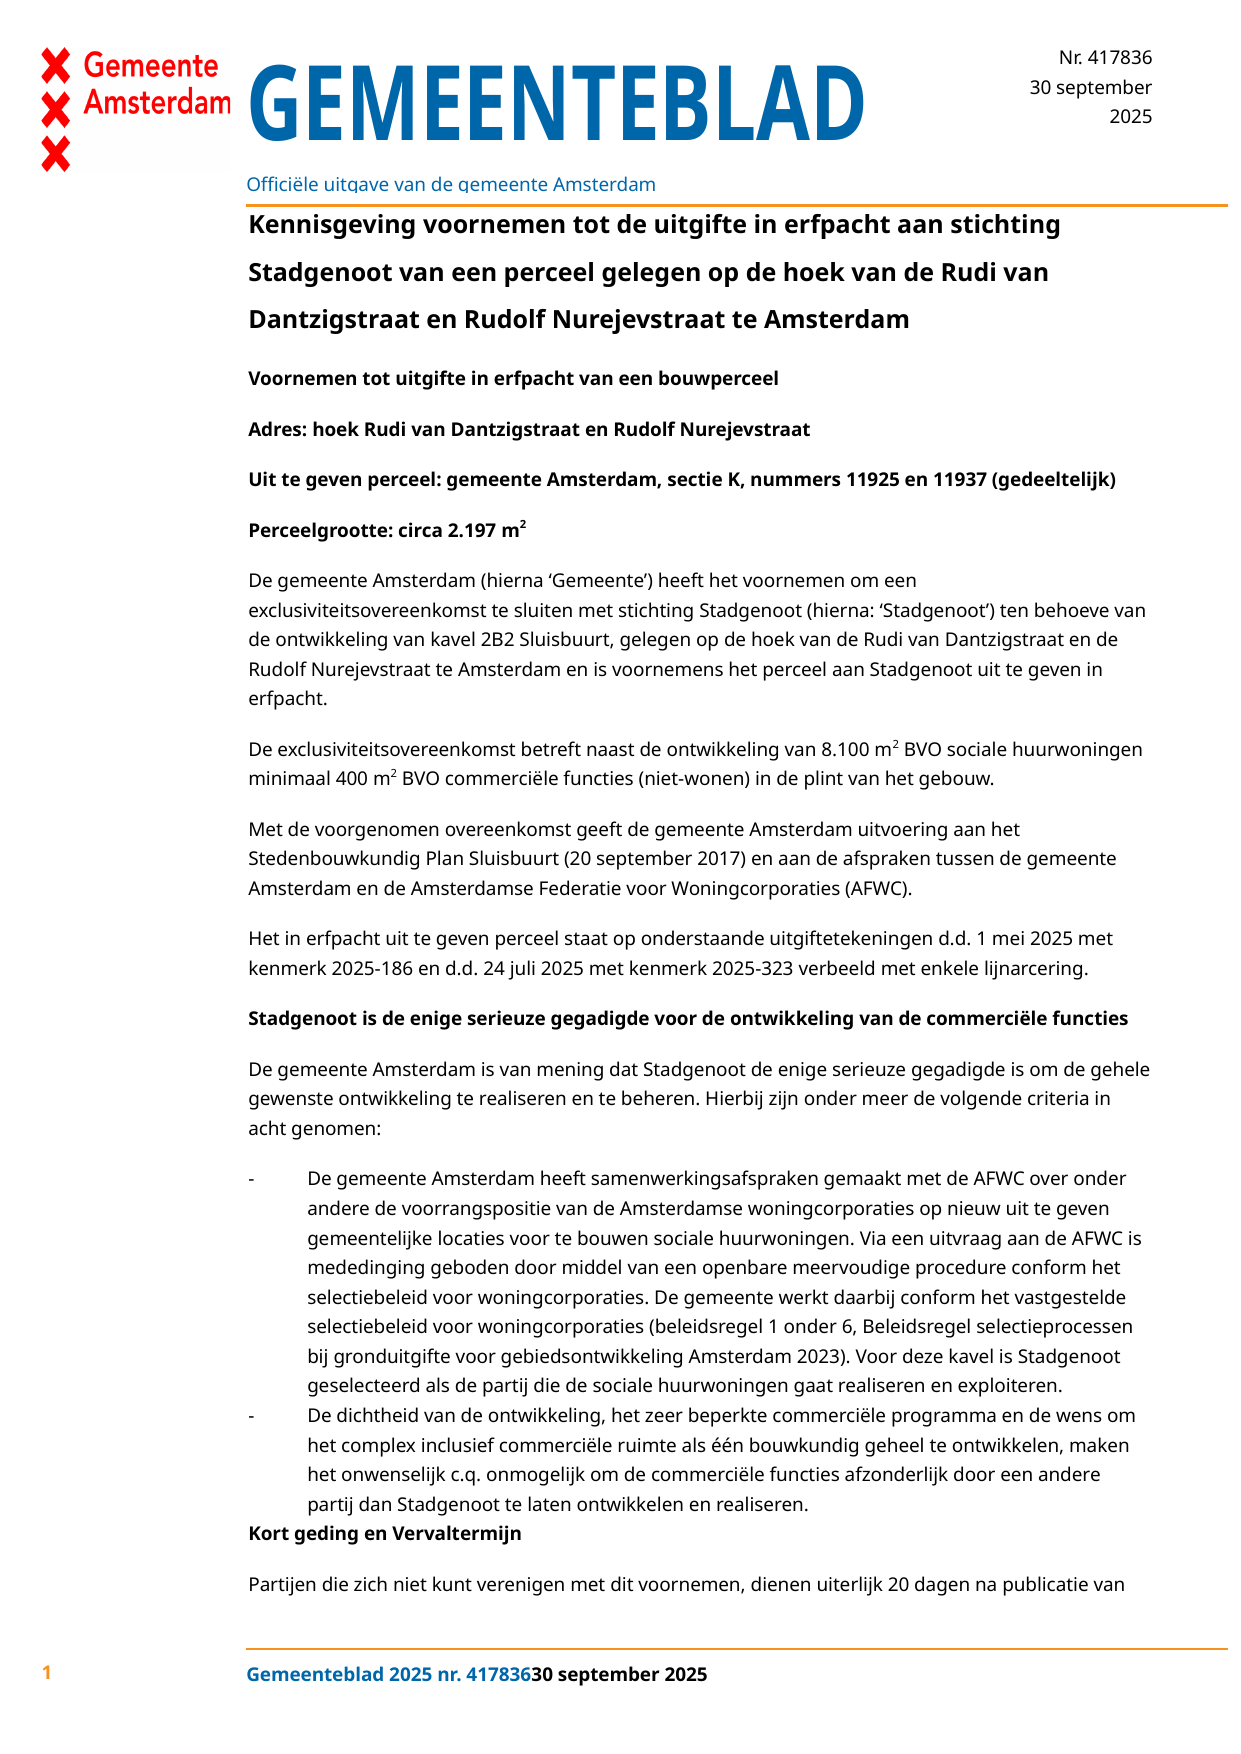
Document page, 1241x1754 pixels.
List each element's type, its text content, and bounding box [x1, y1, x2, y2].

text Met de voorgenomen overeenkomst geeft de gemeente Amsterdam uitvoering aan het Stedenbouwkundig Plan Sluisbuurt (20 september 2017) en aan de afspraken tussen de gemeente Amsterdam en de Amsterdamse Federatie voor Woningcorporaties (AFWC). [248, 816, 1152, 901]
text Adres: hoek Rudi van Dantzigstraat en Rudolf Nurejevstraat [248, 416, 1152, 442]
text Stadgenoot is de enige serieuze gegadigde voor de ontwikkeling van de commerciële functies [248, 1006, 1152, 1031]
text Het in erfpacht uit te geven perceel staat op onderstaande uitgiftetekeningen d.d. 1 mei 2025 met kenmerk 2025-186 en d.d. 24 juli 2025 met kenmerk 2025-323 verbeeld met enkele lijnarcering. [248, 926, 1152, 981]
picture [41, 47, 231, 172]
text Voornemen tot uitgifte in erfpacht van een bouwperceel [248, 366, 1152, 391]
text Partijen die zich niet kunt verenigen met dit voornemen, dienen uiterlijk 20 dagen na publicatie van [248, 1571, 1152, 1597]
text De exclusiviteitsovereenkomst betreft naast de ontwikkeling van 8.100 m2 BVO sociale huurwoningen minimaal 400 m2 BVO commerciële functies (niet-wonen) in de plint van het gebouw. [248, 736, 1152, 791]
text De gemeente Amsterdam (hierna ‘Gemeente’) heeft het voornemen om een exclusiviteitsovereenkomst te sluiten met stichting Stadgenoot (hierna: ‘Stadgenoot’) ten behoeve van de ontwikkeling van kavel 2B2 Sluisbuurt, gelegen op de hoek van de Rudi van Dantzigstraat en de Rudolf Nurejevstraat te Amsterdam en is voornemens het perceel aan Stadgenoot uit te geven in erfpacht. [248, 567, 1152, 711]
text Uit te geven perceel: gemeente Amsterdam, sectie K, nummers 11925 en 11937 (gedeeltelijk) [248, 466, 1152, 492]
text Perceelgrootte: circa 2.197 m2 [248, 517, 1152, 542]
list De dichtheid van de ontwikkeling, het zeer beperkte commerciële programma en de wens om het complex inclusief commerciële ruimte als één bouwkundig geheel te ontwikkelen, maken het onwenselijk c.q. onmogelijk om de commerciële functies afzonderlijk door een andere partij dan Stadgenoot te laten ontwikkelen en realiseren. [248, 1402, 1152, 1517]
list De gemeente Amsterdam heeft samenwerkingsafspraken gemaakt met de AFWC over onder andere de voorrangspositie van de Amsterdamse woningcorporaties op nieuw uit te geven gemeentelijke locaties voor te bouwen sociale huurwoningen. Via een uitvraag aan de AFWC is mededinging geboden door middel van een openbare meervoudige procedure conform het selectiebeleid voor woningcorporaties. De gemeente werkt daarbij conform het vastgestelde selectiebeleid voor woningcorporaties (beleidsregel 1 onder 6, Beleidsregel selectieprocessen bij gronduitgifte voor gebiedsontwikkeling Amsterdam 2023). Voor deze kavel is Stadgenoot geselecteerd als de partij die de sociale huurwoningen gaat realiseren en exploiteren. [248, 1166, 1152, 1398]
text De gemeente Amsterdam is van mening dat Stadgenoot de enige serieuze gegadigde is om de gehele gewenste ontwikkeling te realiseren en te beheren. Hierbij zijn onder meer de volgende criteria in acht genomen: [248, 1056, 1152, 1141]
text Kort geding en Vervaltermijn [248, 1521, 1152, 1546]
text Kennisgeving voornemen tot de uitgifte in erfpacht aan stichting Stadgenoot van een perceel gelegen op de hoek van de Rudi van Dantzigstraat en Rudolf Nurejevstraat te Amsterdam [248, 207, 1152, 336]
